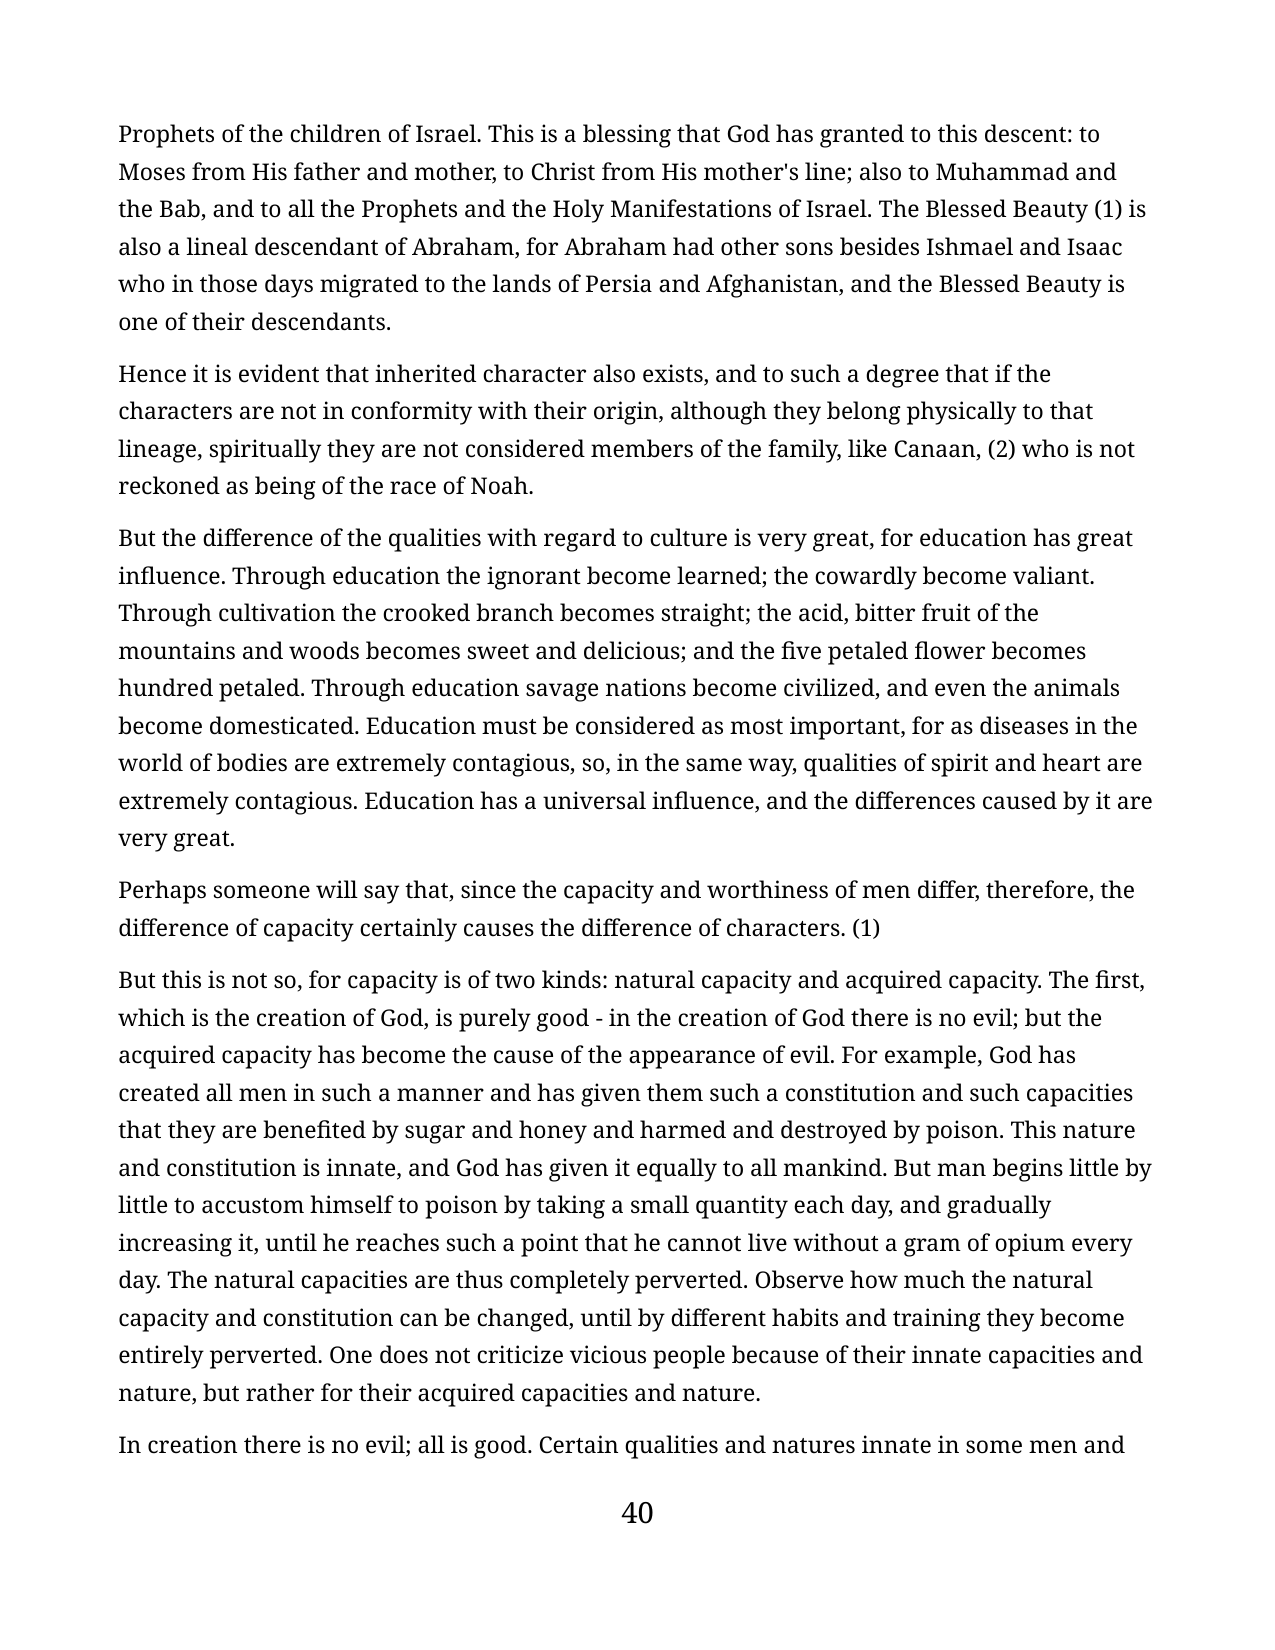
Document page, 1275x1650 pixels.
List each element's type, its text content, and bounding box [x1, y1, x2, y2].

text But the difference of the qualities with regard to culture is very great, for education has great influence. Through education the ignorant become learned; the cowardly become valiant. Through cultivation the crooked branch becomes straight; the acid, bitter fruit of the mountains and woods becomes sweet and delicious; and the five petaled flower becomes hundred petaled. Through education savage nations become civilized, and even the animals become domesticated. Education must be considered as most important, for as diseases in the world of bodies are extremely contagious, so, in the same way, qualities of spirit and heart are extremely contagious. Education has a universal influence, and the differences caused by it are very great. [118, 522, 1157, 853]
text Perhaps someone will say that, since the capacity and worthiness of men differ, therefore, the difference of capacity certainly causes the difference of characters. (1) [118, 874, 1157, 943]
text Hence it is evident that inherited character also exists, and to such a degree that if the characters are not in conformity with their origin, although they belong physically to that lineage, spiritually they are not considered members of the family, like Canaan, (2) who is not reckoned as being of the race of Noah. [118, 358, 1157, 501]
text In creation there is no evil; all is good. Certain qualities and natures innate in some men and [118, 1428, 1157, 1460]
text But this is not so, for capacity is of two kinds: natural capacity and acquired capacity. The first, which is the creation of God, is purely good ‑ in the creation of God there is no evil; but the acquired capacity has become the cause of the appearance of evil. For example, God has created all men in such a manner and has given them such a constitution and such capacities that they are benefited by sugar and honey and harmed and destroyed by poison. This nature and constitution is innate, and God has given it equally to all mankind. But man begins little by little to accustom himself to poison by taking a small quantity each day, and gradually increasing it, until he reaches such a point that he cannot live without a gram of opium every day. The natural capacities are thus completely perverted. Observe how much the natural capacity and constitution can be changed, until by different habits and training they become entirely perverted. One does not criticize vicious people because of their innate capacities and nature, but rather for their acquired capacities and nature. [118, 964, 1157, 1408]
text Prophets of the children of Israel. This is a blessing that God has granted to this descent: to Moses from His father and mother, to Christ from His mother's line; also to Muhammad and the Bab, and to all the Prophets and the Holy Manifestations of Israel. The Blessed Beauty (1) is also a lineal descendant of Abraham, for Abraham had other sons besides Ishmael and Isaac who in those days migrated to the lands of Persia and Afghanistan, and the Blessed Beauty is one of their descendants. [118, 118, 1157, 337]
